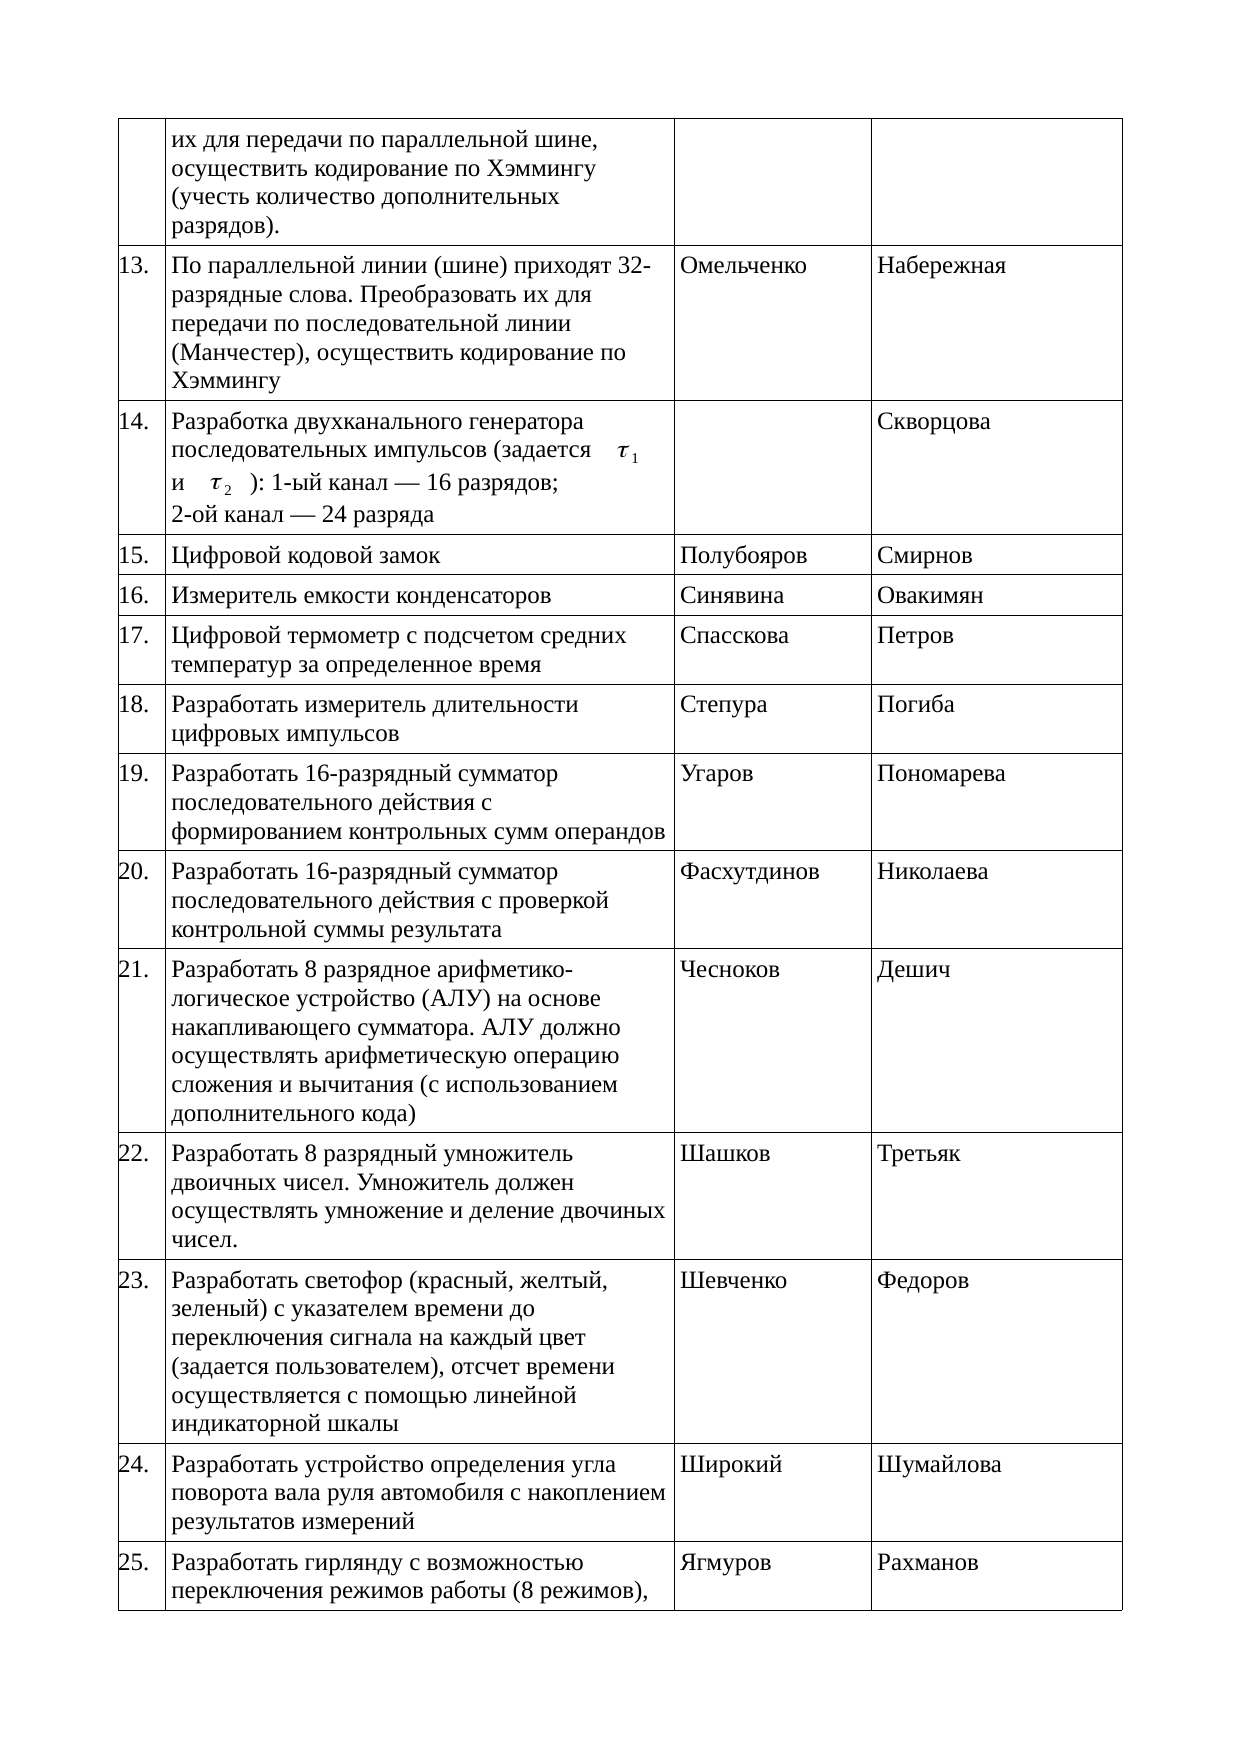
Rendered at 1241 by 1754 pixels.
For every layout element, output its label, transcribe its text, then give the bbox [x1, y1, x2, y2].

table_cell Разработка двухканального генератора последовательных импульсов (задается и ): 1-ый канал — 16 разрядов; 2-ой канал — 24 разряда [166, 401, 674, 534]
table_cell Разработать измеритель длительности цифровых импульсов [166, 685, 674, 753]
table_cell Шумайлова [872, 1444, 1122, 1541]
table_cell [119, 246, 165, 400]
table_cell Разработать устройство определения угла поворота вала руля автомобиля с накоплением результатов измерений [166, 1444, 674, 1541]
table_cell Измеритель емкости конденсаторов [166, 575, 674, 614]
table_cell Третьяк [872, 1133, 1122, 1259]
table_cell Ягмуров [675, 1542, 871, 1610]
table_cell Пономарева [872, 754, 1122, 850]
table_cell Разработать 16-разрядный сумматор последовательного действия с формированием контрольных сумм операндов [166, 754, 674, 850]
table_cell [872, 119, 1122, 245]
table_cell По параллельной линии (шине) приходят 32-разрядные слова. Преобразовать их для передачи по последовательной линии (Манчестер), осуществить кодирование по Хэммингу [166, 246, 674, 400]
table_cell [675, 401, 871, 534]
table_cell Угаров [675, 754, 871, 850]
table_cell Овакимян [872, 575, 1122, 614]
table_cell Шевченко [675, 1260, 871, 1443]
table_cell Николаева [872, 851, 1122, 948]
table_cell Разработать 8 разрядный умножитель двоичных чисел. Умножитель должен осуществлять умножение и деление двочиных чисел. [166, 1133, 674, 1259]
table_cell Разработать светофор (красный, желтый, зеленый) с указателем времени до переключения сигнала на каждый цвет (задается пользователем), отсчет времени осуществляется с помощью линейной индикаторной шкалы [166, 1260, 674, 1443]
table_cell [119, 1133, 165, 1259]
table_cell Шашков [675, 1133, 871, 1259]
table_cell [119, 685, 165, 753]
table_cell Разработать 8 разрядное арифметико-логическое устройство (АЛУ) на основе накапливающего сумматора. АЛУ должно осуществлять арифметическую операцию сложения и вычитания (с использованием дополнительного кода) [166, 949, 674, 1132]
table_cell [675, 119, 871, 245]
table_cell их для передачи по параллельной шине, осуществить кодирование по Хэммингу (учесть количество дополнительных разрядов). [166, 119, 674, 245]
table_cell Разработать 16-разрядный сумматор последовательного действия с проверкой контрольной суммы результата [166, 851, 674, 948]
table_cell Смирнов [872, 535, 1122, 574]
table_cell Разработать гирлянду с возможностью переключения режимов работы (8 режимов), [166, 1542, 674, 1610]
table_cell Цифровой термометр с подсчетом средних температур за определенное время [166, 616, 674, 683]
table_cell [119, 851, 165, 948]
table_cell Фасхутдинов [675, 851, 871, 948]
table_cell Омельченко [675, 246, 871, 400]
table_cell [119, 119, 165, 245]
table_cell Петров [872, 616, 1122, 683]
table_cell Синявина [675, 575, 871, 614]
table_cell [119, 616, 165, 683]
table_cell [119, 575, 165, 614]
table_cell [119, 1260, 165, 1443]
table_cell Широкий [675, 1444, 871, 1541]
table_cell Спасскова [675, 616, 871, 683]
table_cell Набережная [872, 246, 1122, 400]
table_cell [119, 1444, 165, 1541]
table_cell Полубояров [675, 535, 871, 574]
table_cell Чесноков [675, 949, 871, 1132]
table_cell [119, 401, 165, 534]
table_cell Погиба [872, 685, 1122, 753]
table_cell Федоров [872, 1260, 1122, 1443]
table_cell Цифровой кодовой замок [166, 535, 674, 574]
table_cell [119, 754, 165, 850]
table_cell Скворцова [872, 401, 1122, 534]
table_cell Степура [675, 685, 871, 753]
table_cell Р [119, 949, 165, 1132]
table_cell [119, 1542, 165, 1610]
table_cell [119, 535, 165, 574]
table_cell Дешич [872, 949, 1122, 1132]
table_cell Рахманов [872, 1542, 1122, 1610]
